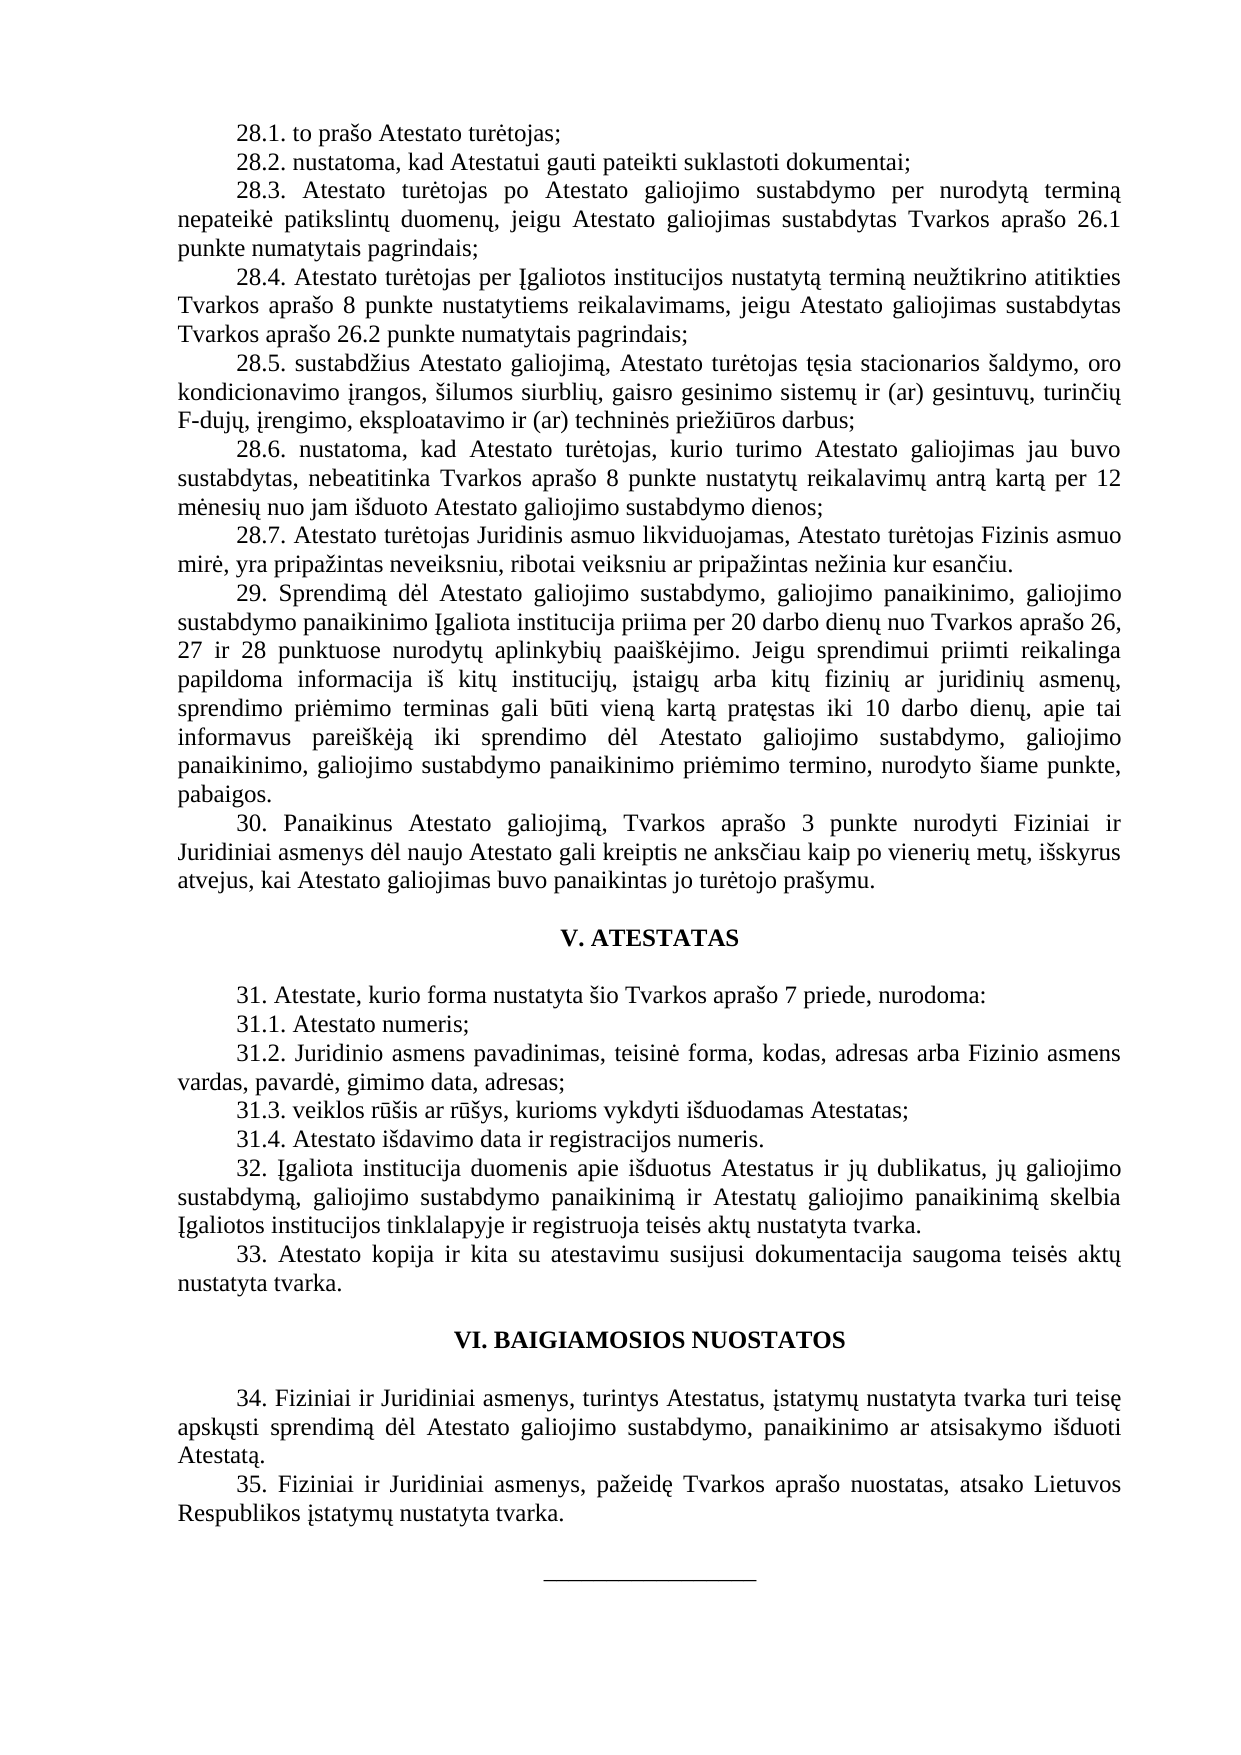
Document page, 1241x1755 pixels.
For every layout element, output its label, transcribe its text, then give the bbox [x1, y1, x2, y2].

text 32. Įgaliota institucija duomenis apie išduotus Atestatus ir jų dublikatus, jų galiojimo sustabdymą, galiojimo sustabdymo panaikinimą ir Atestatų galiojimo panaikinimą skelbia Įgaliotos institucijos tinklalapyje ir registruoja teisės aktų nustatyta tvarka. [177, 1153, 1122, 1239]
text 30. Panaikinus Atestato galiojimą, Tvarkos aprašo 3 punkte nurodyti Fiziniai ir Juridiniai asmenys dėl naujo Atestato gali kreiptis ne anksčiau kaip po vienerių metų, išskyrus atvejus, kai Atestato galiojimas buvo panaikintas jo turėtojo prašymu. [177, 808, 1122, 894]
text 28.7. Atestato turėtojas Juridinis asmuo likviduojamas, Atestato turėtojas Fizinis asmuo mirė, yra pripažintas neveiksniu, ribotai veiksniu ar pripažintas nežinia kur esančiu. [177, 521, 1122, 578]
text 28.3. Atestato turėtojas po Atestato galiojimo sustabdymo per nurodytą terminą nepateikė patikslintų duomenų, jeigu Atestato galiojimas sustabdytas Tvarkos aprašo 26.1 punkte numatytais pagrindais; [177, 176, 1122, 262]
text 31.4. Atestato išdavimo data ir registracijos numeris. [177, 1124, 1122, 1153]
text 28.2. nustatoma, kad Atestatui gauti pateikti suklastoti dokumentai; [177, 147, 1122, 176]
text 34. Fiziniai ir Juridiniai asmenys, turintys Atestatus, įstatymų nustatyta tvarka turi teisę apskųsti sprendimą dėl Atestato galiojimo sustabdymo, panaikinimo ar atsisakymo išduoti Atestatą. [177, 1383, 1122, 1469]
text _________________ [177, 1556, 1122, 1584]
text V. ATESTATAS [177, 923, 1122, 952]
text 28.6. nustatoma, kad Atestato turėtojas, kurio turimo Atestato galiojimas jau buvo sustabdytas, nebeatitinka Tvarkos aprašo 8 punkte nustatytų reikalavimų antrą kartą per 12 mėnesių nuo jam išduoto Atestato galiojimo sustabdymo dienos; [177, 434, 1122, 521]
text 35. Fiziniai ir Juridiniai asmenys, pažeidę Tvarkos aprašo nuostatas, atsako Lietuvos Respublikos įstatymų nustatyta tvarka. [177, 1469, 1122, 1527]
text 31.1. Atestato numeris; [177, 1009, 1122, 1038]
text 28.5. sustabdžius Atestato galiojimą, Atestato turėtojas tęsia stacionarios šaldymo, oro kondicionavimo įrangos, šilumos siurblių, gaisro gesinimo sistemų ir (ar) gesintuvų, turinčių F-dujų, įrengimo, eksploatavimo ir (ar) techninės priežiūros darbus; [177, 348, 1122, 434]
text 33. Atestato kopija ir kita su atestavimu susijusi dokumentacija saugoma teisės aktų nustatyta tvarka. [177, 1239, 1122, 1297]
text 28.1. to prašo Atestato turėtojas; [177, 118, 1122, 147]
text 28.4. Atestato turėtojas per Įgaliotos institucijos nustatytą terminą neužtikrino atitikties Tvarkos aprašo 8 punkte nustatytiems reikalavimams, jeigu Atestato galiojimas sustabdytas Tvarkos aprašo 26.2 punkte numatytais pagrindais; [177, 262, 1122, 348]
text 31. Atestate, kurio forma nustatyta šio Tvarkos aprašo 7 priede, nurodoma: [177, 981, 1122, 1009]
text VI. BAIGIAMOSIOS NUOSTATOS [177, 1326, 1122, 1354]
text 31.2. Juridinio asmens pavadinimas, teisinė forma, kodas, adresas arba Fizinio asmens vardas, pavardė, gimimo data, adresas; [177, 1038, 1122, 1096]
text 29. Sprendimą dėl Atestato galiojimo sustabdymo, galiojimo panaikinimo, galiojimo sustabdymo panaikinimo Įgaliota institucija priima per 20 darbo dienų nuo Tvarkos aprašo 26, 27 ir 28 punktuose nurodytų aplinkybių paaiškėjimo. Jeigu sprendimui priimti reikalinga papildoma informacija iš kitų institucijų, įstaigų arba kitų fizinių ar juridinių asmenų, sprendimo priėmimo terminas gali būti vieną kartą pratęstas iki 10 darbo dienų, apie tai informavus pareiškėją iki sprendimo dėl Atestato galiojimo sustabdymo, galiojimo panaikinimo, galiojimo sustabdymo panaikinimo priėmimo termino, nurodyto šiame punkte, pabaigos. [177, 578, 1122, 808]
text 31.3. veiklos rūšis ar rūšys, kurioms vykdyti išduodamas Atestatas; [177, 1096, 1122, 1124]
